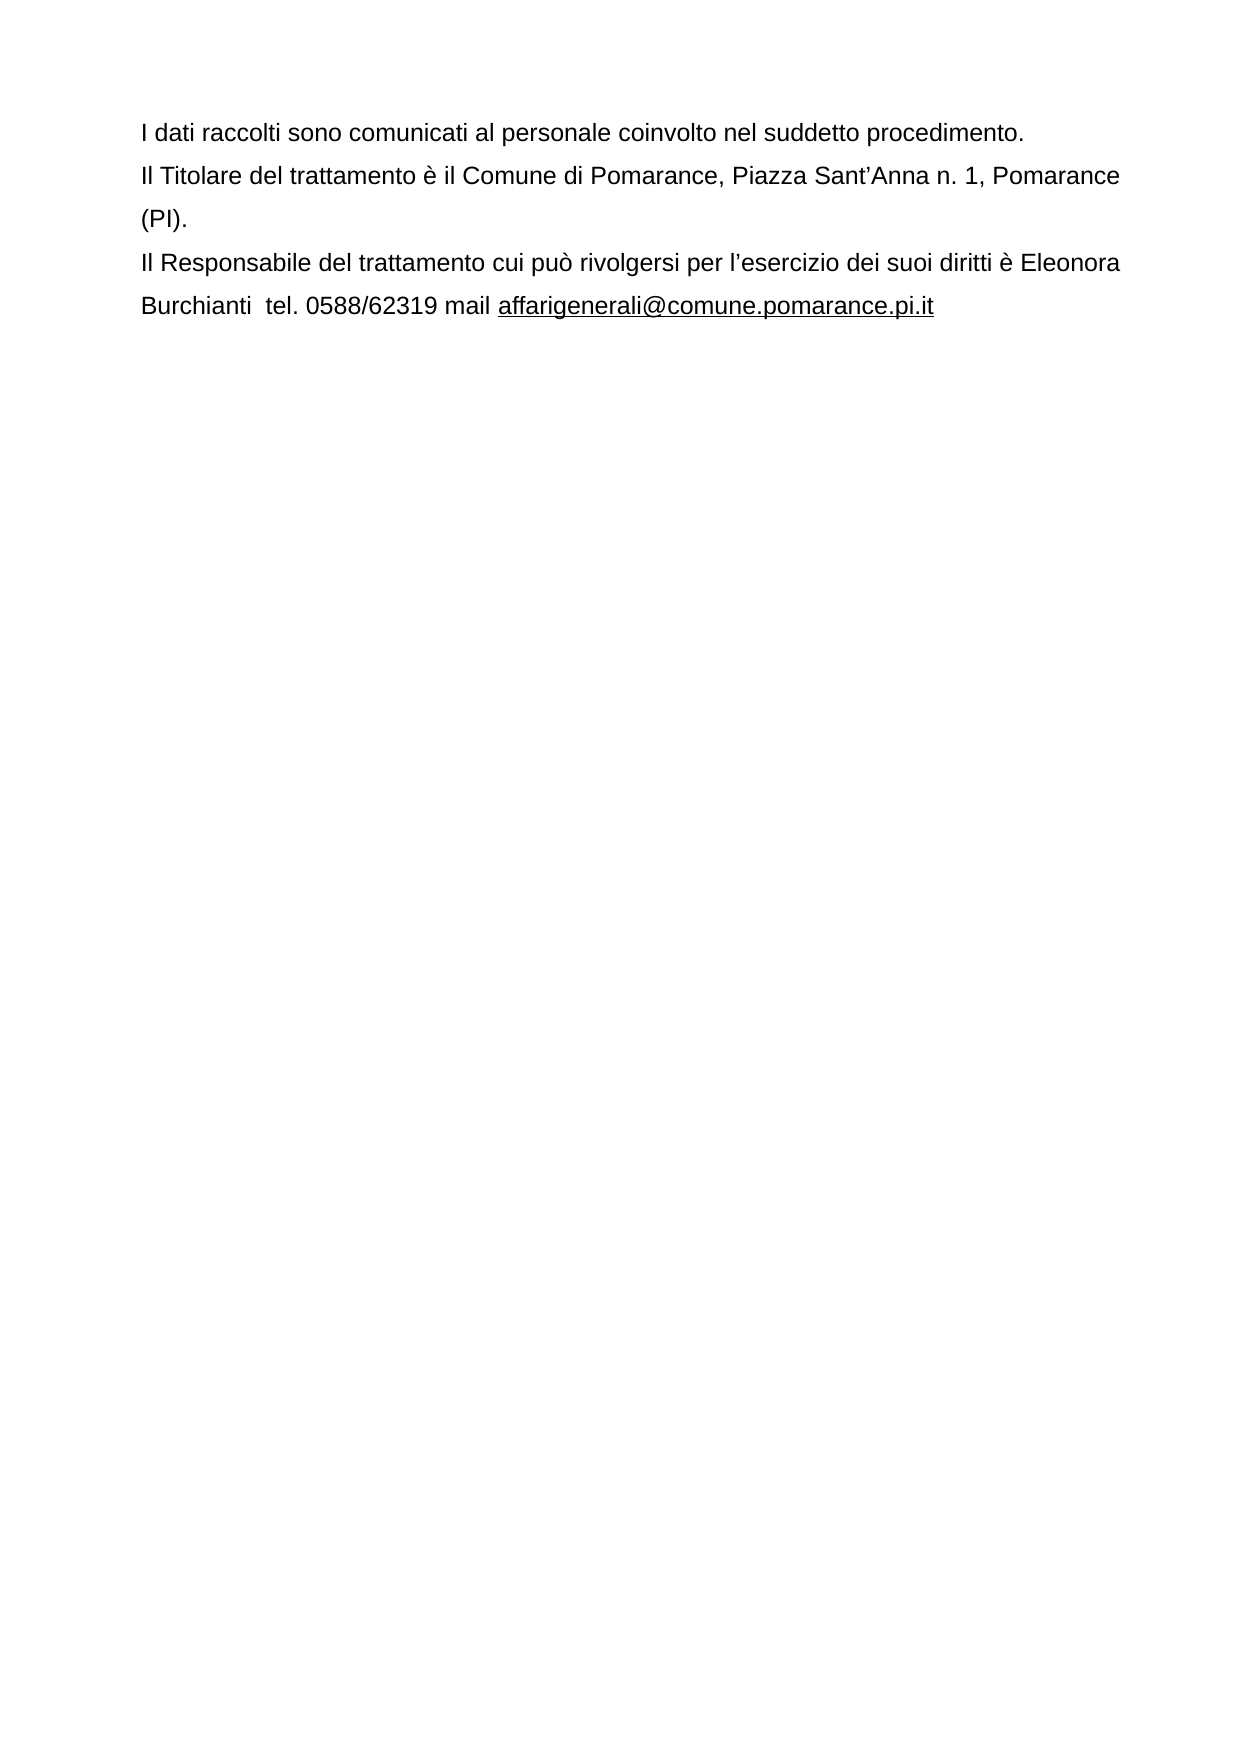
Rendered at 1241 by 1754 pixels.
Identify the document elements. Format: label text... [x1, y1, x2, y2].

text Il Titolare del trattamento è il Comune di Pomarance, Piazza Sant’Anna n. 1, Pomarance (PI). [141, 161, 1123, 233]
text I dati raccolti sono comunicati al personale coinvolto nel suddetto procedimento. [141, 118, 1123, 147]
text Il Responsabile del trattamento cui può rivolgersi per l’esercizio dei suoi diritti è Eleonora Burchianti tel. 0588/62319 mail affarigenerali@comune.pomarance.pi.it [141, 247, 1123, 319]
